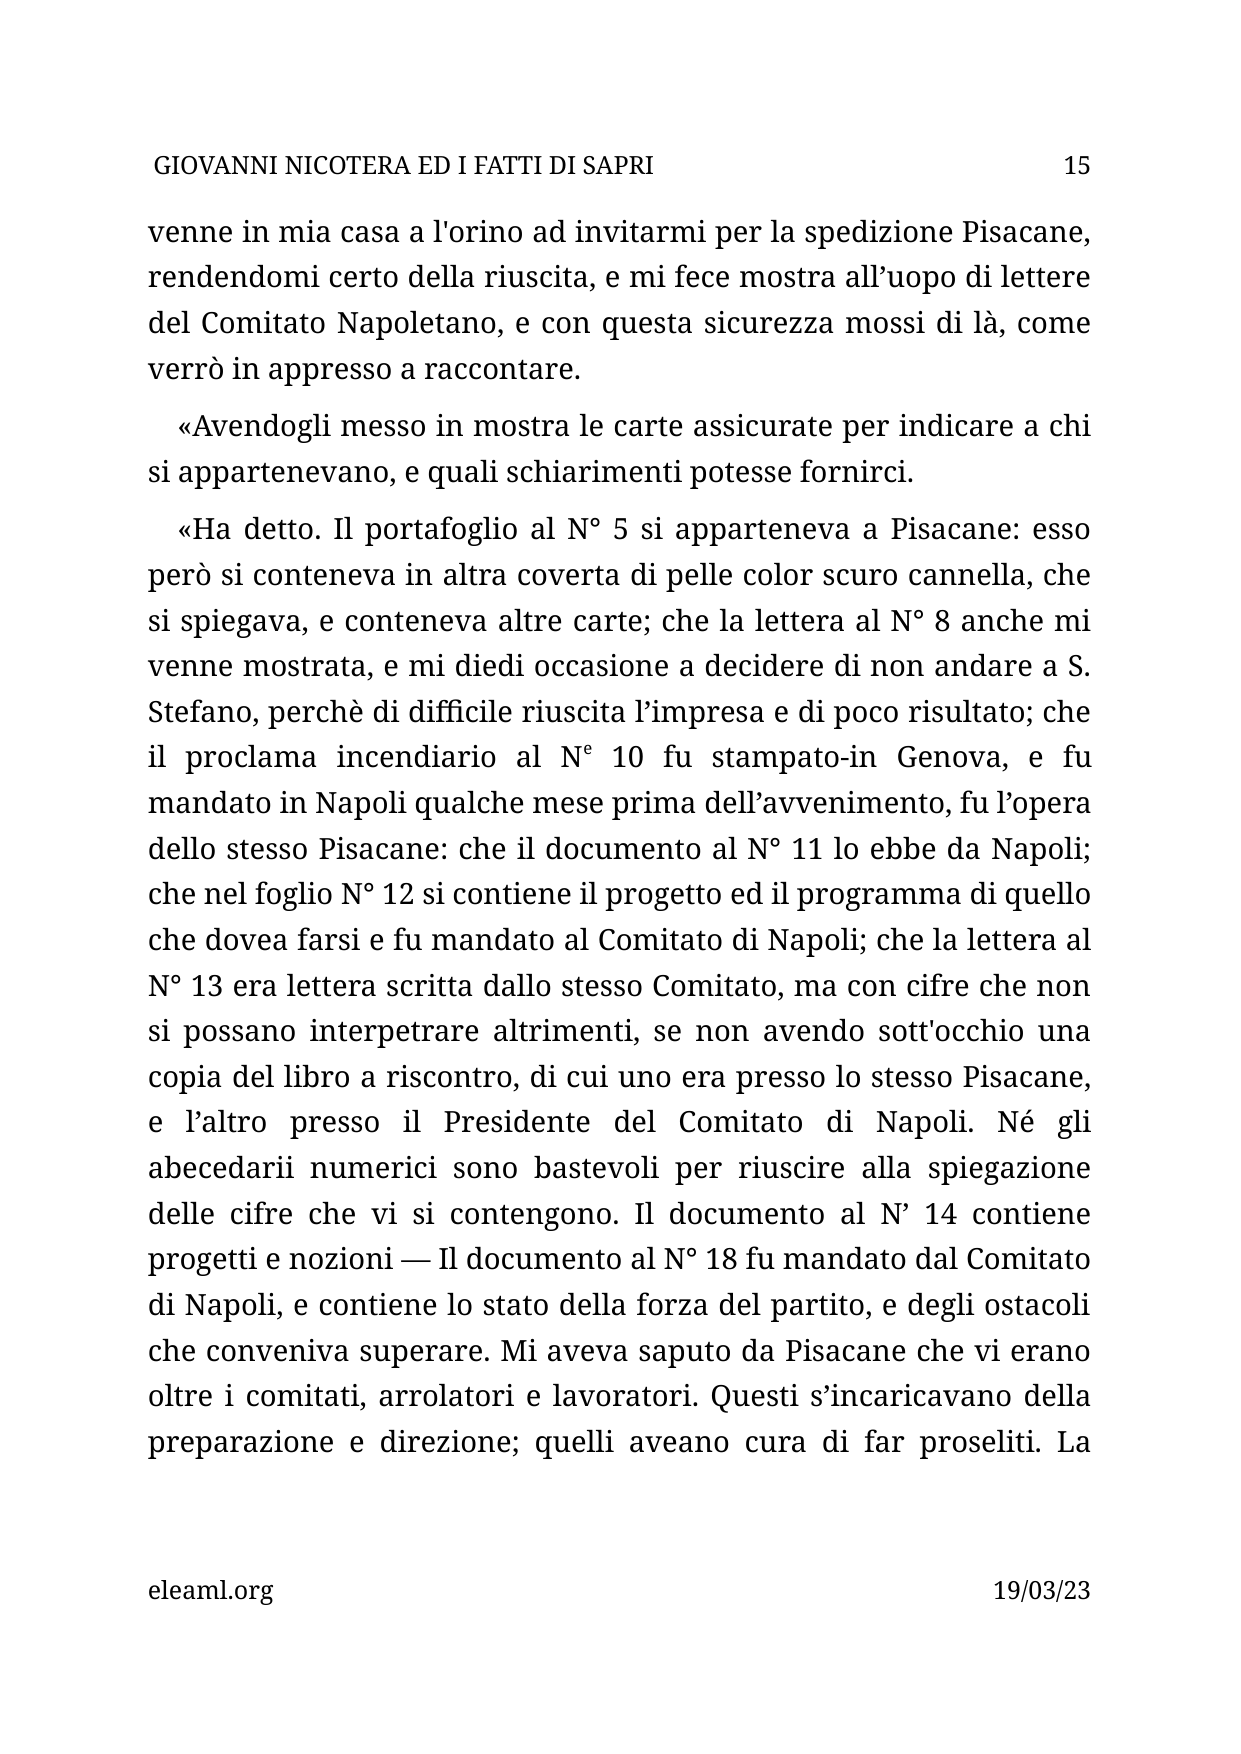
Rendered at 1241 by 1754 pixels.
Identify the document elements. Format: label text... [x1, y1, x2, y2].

text venne in mia casa a l'orino ad invitarmi per la spedizione Pisacane, rendendomi certo della riuscita, e mi fece mostra all’uopo di lettere del Comitato Napoletano, e con questa sicurezza mossi di là, come verrò in appresso a raccontare. [148, 211, 1093, 388]
text «Ha detto. Il portafoglio al N° 5 si apparteneva a Pisacane: esso però si conteneva in altra coverta di pelle color scuro cannella, che si spiegava, e conteneva altre carte; che la lettera al N° 8 anche mi venne mostrata, e mi diedi occasione a decidere di non andare a S. Stefano, perchè di difficile riuscita l’impresa e di poco risultato; che il proclama incendiario al Ne 10 fu stampato-in Genova, e fu mandato in Napoli qualche mese prima dell’avvenimento, fu l’opera dello stesso Pisacane: che il documento al N° 11 lo ebbe da Napoli; che nel foglio N° 12 si contiene il progetto ed il programma di quello che dovea farsi e fu mandato al Comitato di Napoli; che la lettera al N° 13 era lettera scritta dallo stesso Comitato, ma con cifre che non si possano interpetrare altrimenti, se non avendo sott'occhio una copia del libro a riscontro, di cui uno era presso lo stesso Pisacane, e l’altro presso il Presidente del Comitato di Napoli. Né gli abecedarii numerici sono bastevoli per riuscire alla spiegazione delle cifre che vi si contengono. Il documento al N’ 14 contiene progetti e nozioni — Il documento al N° 18 fu mandato dal Comitato di Napoli, e contiene lo stato della forza del partito, e degli ostacoli che conveniva superare. Mi aveva saputo da Pisacane che vi erano oltre i comitati, arrolatori e lavoratori. Questi s’incaricavano della preparazione e direzione; quelli aveano cura di far proseliti. La [148, 509, 1093, 1461]
text «Avendogli messo in mostra le carte assicurate per indicare a chi si appartenevano, e quali schiarimenti potesse fornirci. [148, 406, 1093, 491]
